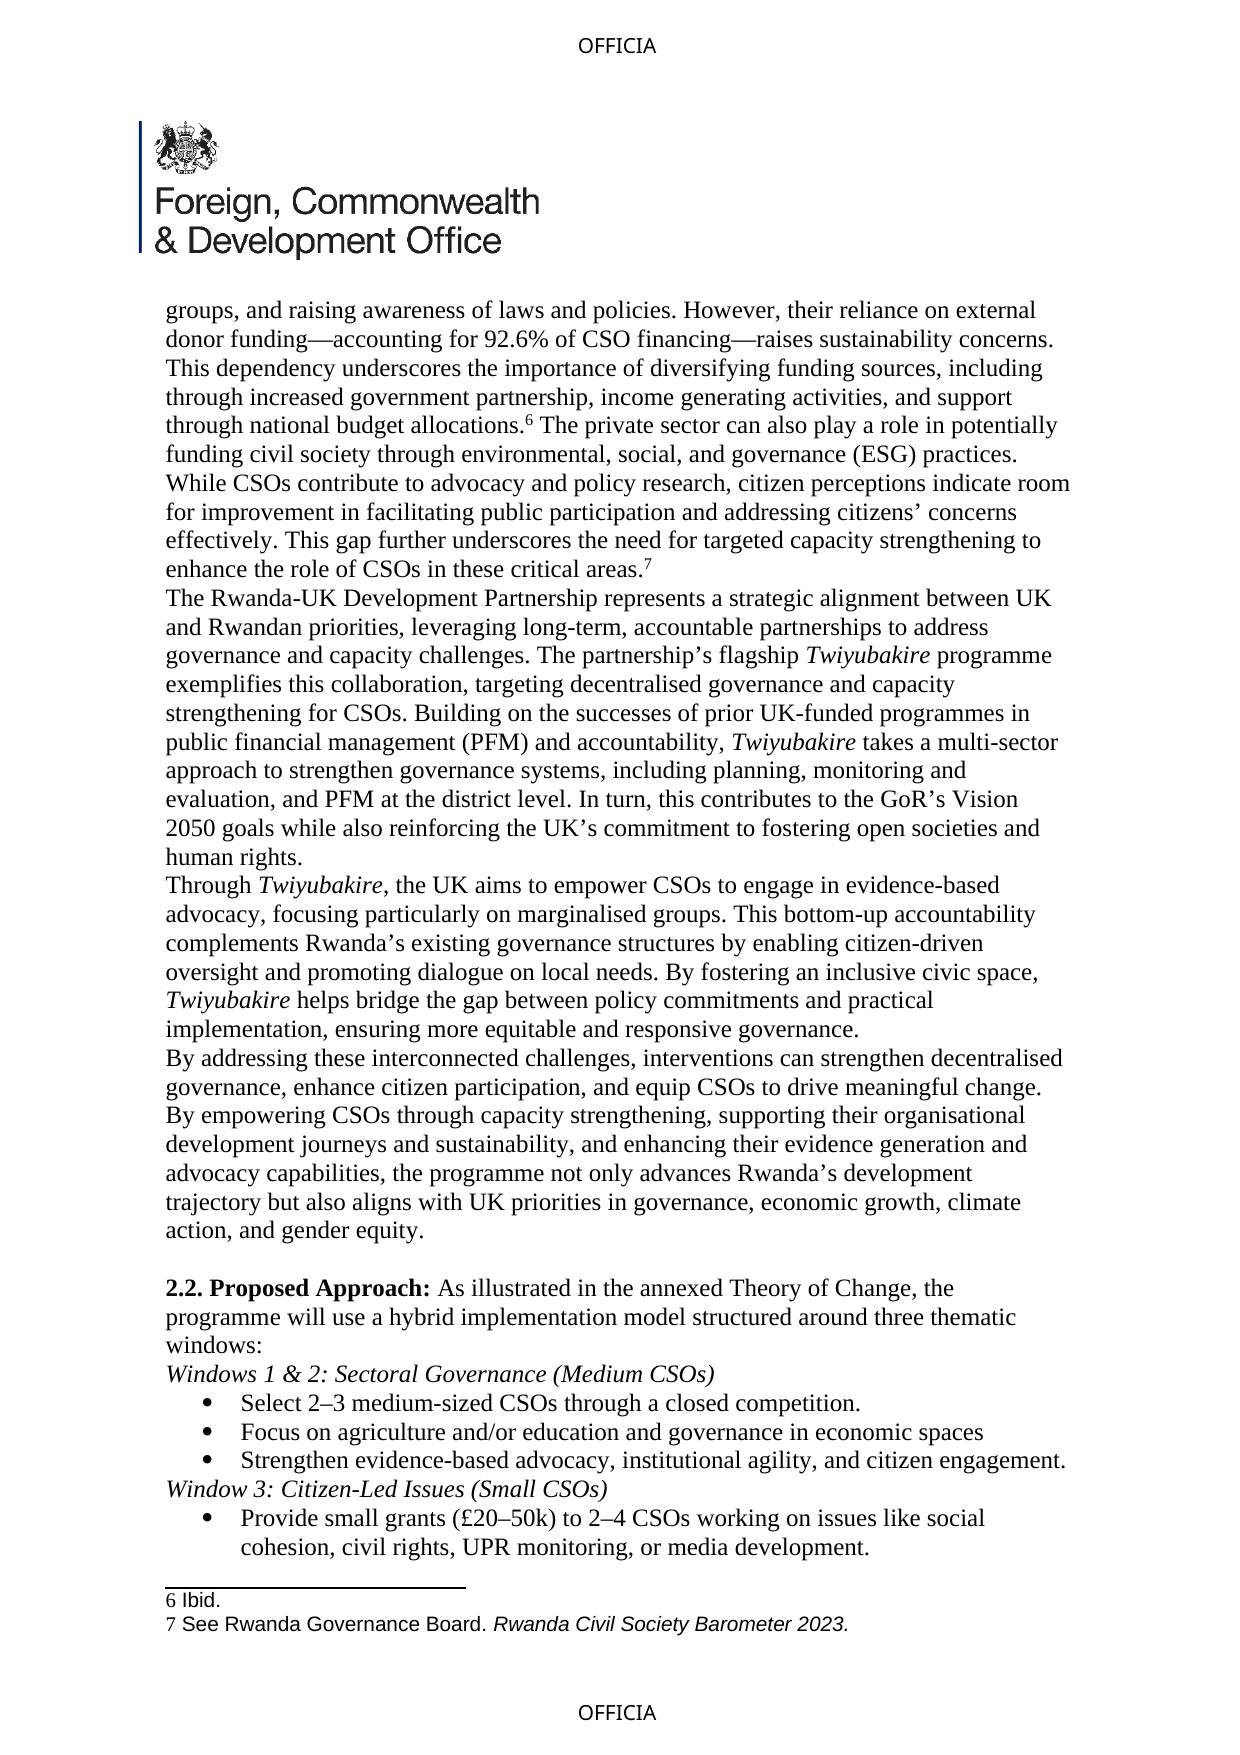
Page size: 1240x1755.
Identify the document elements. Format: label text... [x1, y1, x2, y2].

text 2.2. Proposed Approach: As illustrated in the annexed Theory of Change, the programme will use a hybrid implementation model structured around three thematic windows: [165, 1273, 1074, 1359]
text While CSOs contribute to advocacy and policy research, citizen perceptions indicate room for improvement in facilitating public participation and addressing citizens’ concerns effectively. This gap further underscores the need for targeted capacity strengthening to enhance the role of CSOs in these critical areas​. [165, 468, 1074, 583]
text groups, and raising awareness of laws and policies. However, their reliance on external donor funding—accounting for 92.6% of CSO financing—raises sustainability concerns. This dependency underscores the importance of diversifying funding sources, including through increased government partnership, income generating activities, and support through national budget allocations. The private sector can also play a role in potentially funding civil society through environmental, social, and governance (ESG) practices. [165, 295, 1074, 468]
list Select 2–3 medium-sized CSOs through a closed competition. [203, 1388, 1074, 1417]
list Focus on agriculture and/or education and governance in economic spaces [203, 1417, 1074, 1445]
list Provide small grants (£20–50k) to 2–4 CSOs working on issues like social cohesion, civil rights, UPR monitoring, or media development. [203, 1503, 1074, 1560]
text Window 3: Citizen-Led Issues (Small CSOs) [165, 1474, 1074, 1503]
text See Rwanda Governance Board. Rwanda Civil Society Barometer 2023. [165, 1612, 1074, 1636]
text Through Twiyubakire, the UK aims to empower CSOs to engage in evidence-based advocacy, focusing particularly on marginalised groups. This bottom-up accountability complements Rwanda’s existing governance structures by enabling citizen-driven oversight and promoting dialogue on local needs. By fostering an inclusive civic space, Twiyubakire helps bridge the gap between policy commitments and practical implementation, ensuring more equitable and responsive governance. [165, 870, 1074, 1043]
text The Rwanda-UK Development Partnership represents a strategic alignment between UK and Rwandan priorities, leveraging long-term, accountable partnerships to address governance and capacity challenges. The partnership’s flagship Twiyubakire programme exemplifies this collaboration, targeting decentralised governance and capacity strengthening for CSOs. Building on the successes of prior UK-funded programmes in public financial management (PFM) and accountability, Twiyubakire takes a multi-sector approach to strengthen governance systems, including planning, monitoring and evaluation, and PFM at the district level. In turn, this contributes to the GoR’s Vision 2050 goals while also reinforcing the UK’s commitment to fostering open societies and human rights. [165, 583, 1074, 870]
text Windows 1 & 2: Sectoral Governance (Medium CSOs) [165, 1359, 1074, 1388]
text By addressing these interconnected challenges, interventions can strengthen decentralised governance, enhance citizen participation, and equip CSOs to drive meaningful change. By empowering CSOs through capacity strengthening, supporting their organisational development journeys and sustainability, and enhancing their evidence generation and advocacy capabilities, the programme not only advances Rwanda’s development trajectory but also aligns with UK priorities in governance, economic growth, climate action, and gender equity. [165, 1043, 1074, 1244]
list Strengthen evidence-based advocacy, institutional agility, and citizen engagement. [203, 1445, 1074, 1474]
text Ibid. [165, 1588, 1074, 1612]
